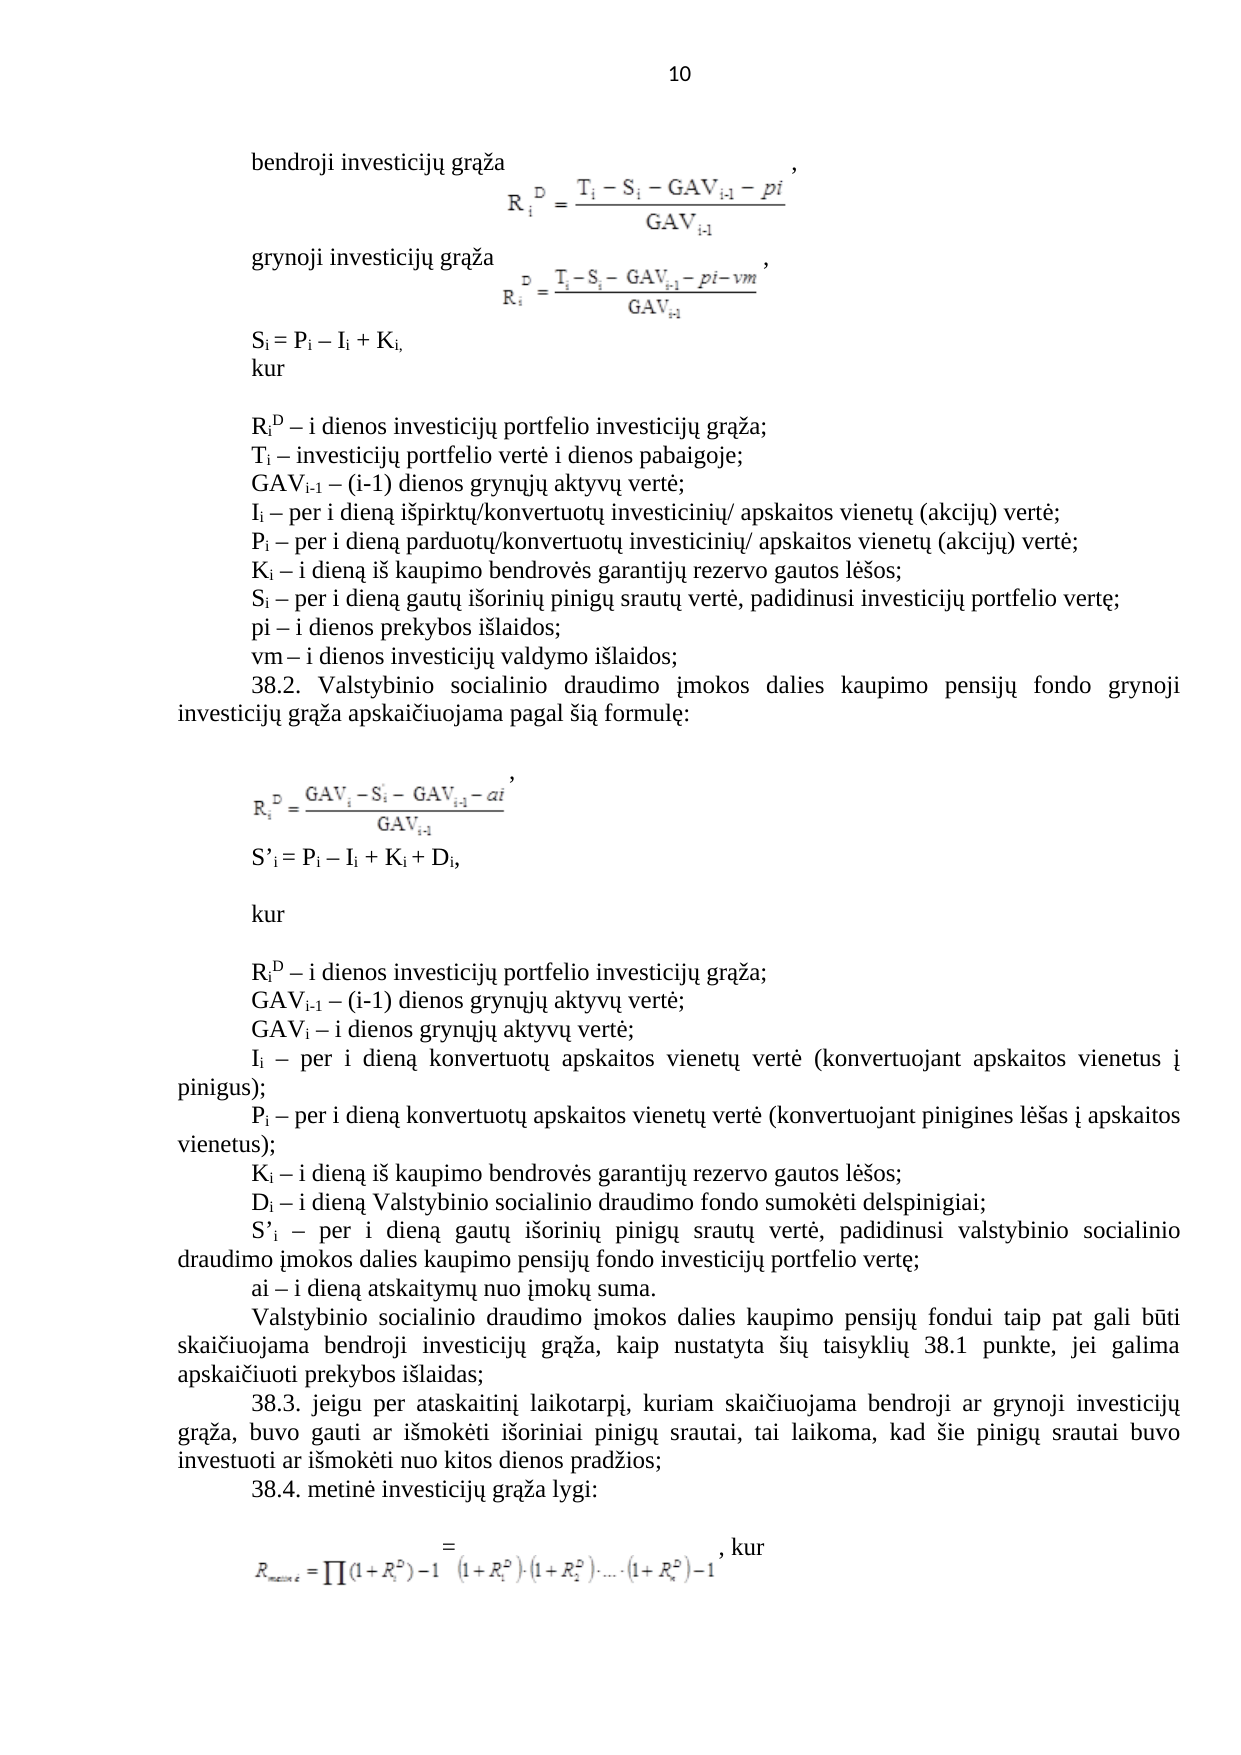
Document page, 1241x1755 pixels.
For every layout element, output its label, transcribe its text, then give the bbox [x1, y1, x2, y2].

text grynoji investicijų grąža, [177, 242, 1181, 325]
text kur [177, 353, 1181, 382]
text S’i – per i dieną gautų išorinių pinigų srautų vertė, padidinusi valstybinio socialinio draudimo įmokos dalies kaupimo pensijų fondo investicijų portfelio vertę; [177, 1216, 1181, 1273]
text Pi – per i dieną konvertuotų apskaitos vienetų vertė (konvertuojant pinigines lėšas į apskaitos vienetus); [177, 1101, 1181, 1158]
text S’i = Pi – Ii + Ki + Di, [177, 842, 1181, 871]
text Ki – i dieną iš kaupimo bendrovės garantijų rezervo gautos lėšos; [177, 1158, 1181, 1187]
text pi – i dienos prekybos išlaidos; [177, 612, 1181, 641]
text Ki – i dieną iš kaupimo bendrovės garantijų rezervo gautos lėšos; [177, 555, 1181, 583]
text 38.2. Valstybinio socialinio draudimo įmokos dalies kaupimo pensijų fondo grynoji investicijų grąža apskaičiuojama pagal šią formulę: [177, 670, 1181, 727]
text GAVi – i dienos grynųjų aktyvų vertė; [177, 1014, 1181, 1043]
text Ii – per i dieną išpirktų/konvertuotų investicinių/ apskaitos vienetų (akcijų) vertė; [177, 497, 1181, 526]
text 38.3. jeigu per ataskaitinį laikotarpį, kuriam skaičiuojama bendroji ar grynoji investicijų grąža, buvo gauti ar išmokėti išoriniai pinigų srautai, tai laikoma, kad šie pinigų srautai buvo investuoti ar išmokėti nuo kitos dienos pradžios; [177, 1388, 1181, 1474]
text Pi – per i dieną parduotų/konvertuotų investicinių/ apskaitos vienetų (akcijų) vertė; [177, 526, 1181, 555]
text ai – i dieną atskaitymų nuo įmokų suma. [177, 1273, 1181, 1302]
text RiD – i dienos investicijų portfelio investicijų grąža; [177, 411, 1181, 440]
text bendroji investicijų grąža, [177, 147, 1181, 242]
text 38.4. metinė investicijų grąža lygi: [177, 1474, 1181, 1503]
text Si = Pi – Ii + Ki, [177, 325, 1181, 353]
text RiD – i dienos investicijų portfelio investicijų grąža; [177, 957, 1181, 986]
text =, kur [177, 1532, 1181, 1589]
text vm – i dienos investicijų valdymo išlaidos; [177, 641, 1181, 670]
text Ii – per i dieną konvertuotų apskaitos vienetų vertė (konvertuojant apskaitos vienetus į pinigus); [177, 1043, 1181, 1101]
text Valstybinio socialinio draudimo įmokos dalies kaupimo pensijų fondui taip pat gali būti skaičiuojama bendroji investicijų grąža, kaip nustatyta šių taisyklių 38.1 punkte, jei galima apskaičiuoti prekybos išlaidas; [177, 1302, 1181, 1388]
text Ti – investicijų portfelio vertė i dienos pabaigoje; [177, 440, 1181, 468]
text GAVi-1 – (i-1) dienos grynųjų aktyvų vertė; [177, 986, 1181, 1014]
text , [177, 756, 1181, 842]
text Si – per i dieną gautų išorinių pinigų srautų vertė, padidinusi investicijų portfelio vertę; [177, 583, 1181, 612]
text GAVi-1 – (i-1) dienos grynųjų aktyvų vertė; [177, 468, 1181, 497]
text Di – i dieną Valstybinio socialinio draudimo fondo sumokėti delspinigiai; [177, 1187, 1181, 1216]
text kur [177, 899, 1181, 928]
